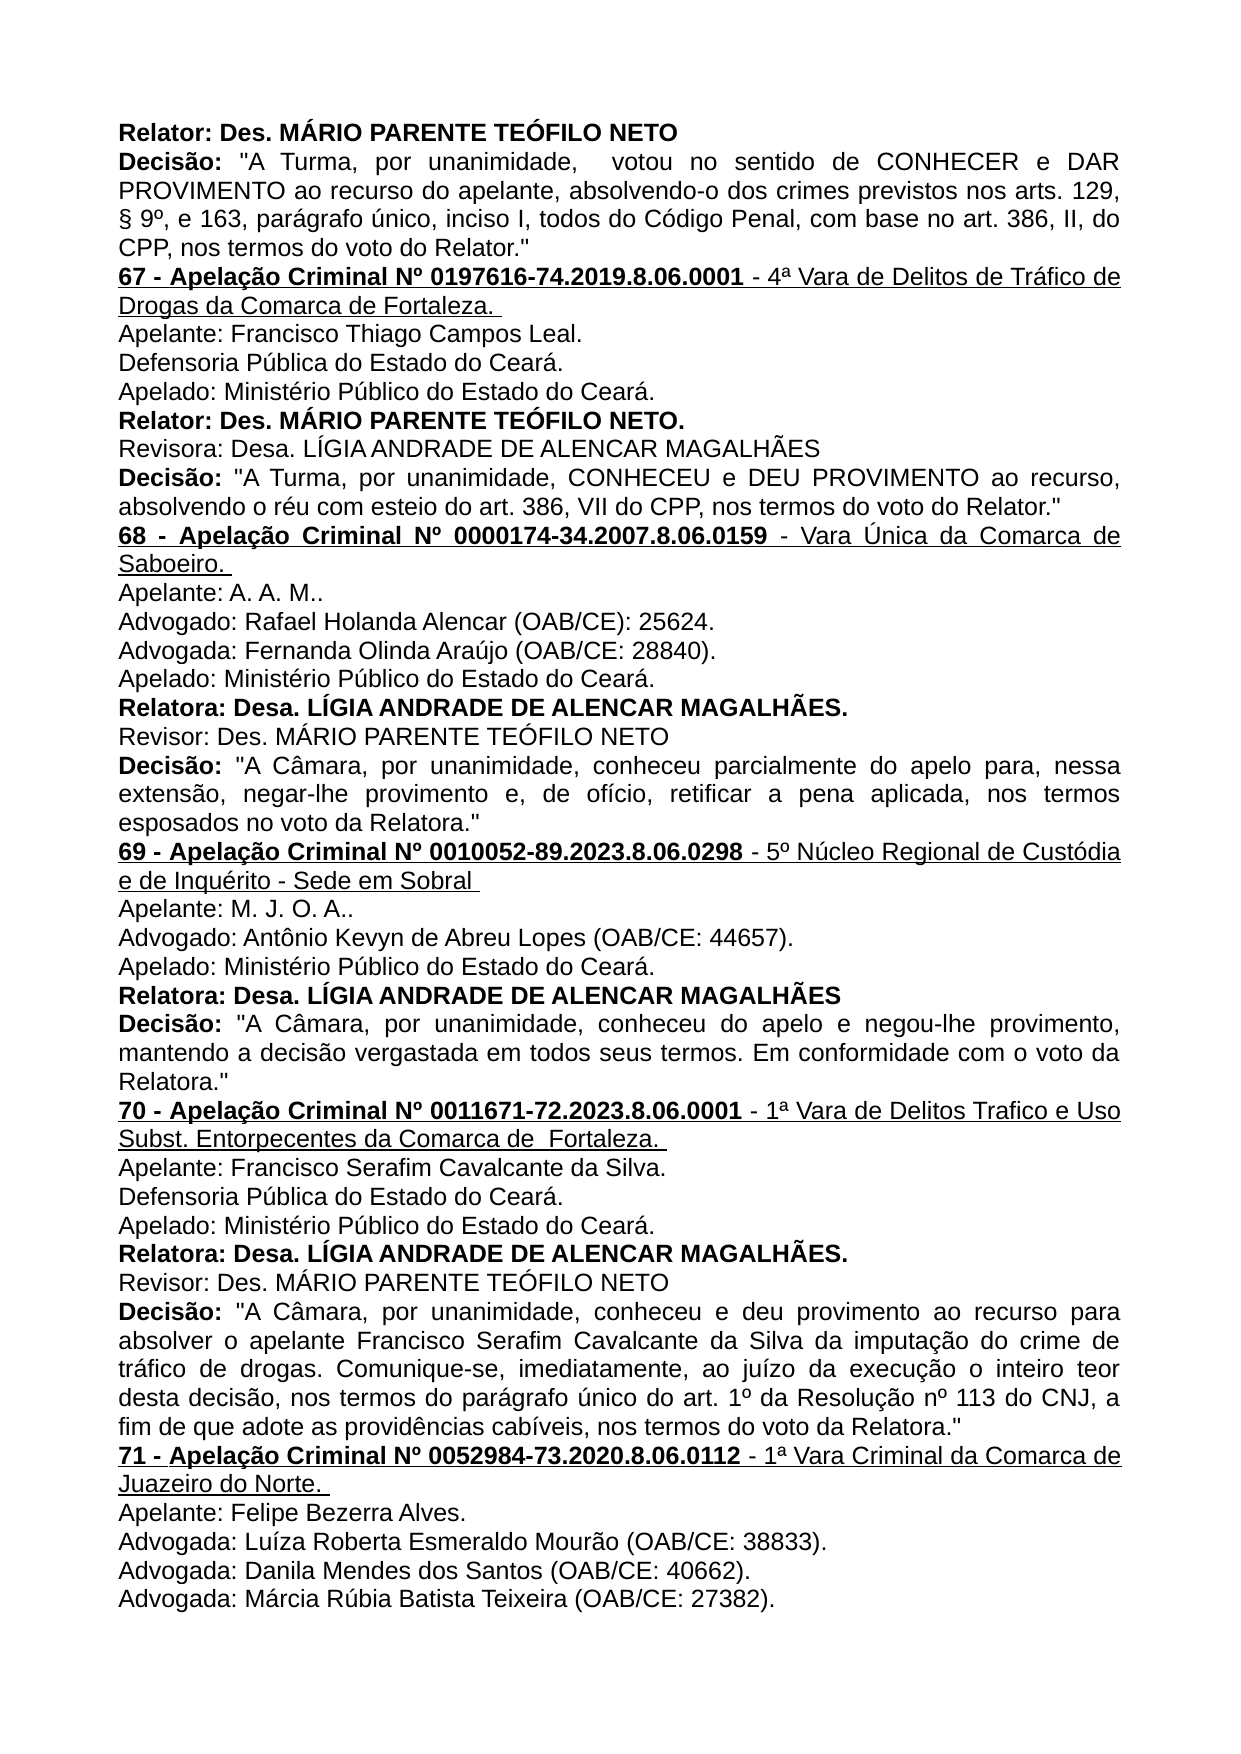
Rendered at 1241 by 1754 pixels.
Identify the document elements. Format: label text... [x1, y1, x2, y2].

text Advogada: Márcia Rúbia Batista Teixeira (OAB/CE: 27382). [118, 1584, 1122, 1613]
text Advogada: Luíza Roberta Esmeraldo Mourão (OAB/CE: 38833). [118, 1527, 1122, 1556]
text 68 - Apelação Criminal Nº 0000174-34.2007.8.06.0159 - Vara Única da Comarca de Saboeiro. [118, 521, 1122, 578]
text Apelado: Ministério Público do Estado do Ceará. [118, 1211, 1122, 1239]
text Apelante: Francisco Thiago Campos Leal. [118, 319, 1122, 348]
text Apelante: Francisco Serafim Cavalcante da Silva. [118, 1153, 1122, 1182]
text Revisora: Desa. LÍGIA ANDRADE DE ALENCAR MAGALHÃES [118, 434, 1122, 463]
text Apelado: Ministério Público do Estado do Ceará. [118, 952, 1122, 981]
text Advogado: Antônio Kevyn de Abreu Lopes (OAB/CE: 44657). [118, 923, 1122, 952]
text Decisão: "A Câmara, por unanimidade, conheceu parcialmente do apelo para, nessa extensão, negar-lhe provimento e, de ofício, retificar a pena aplicada, nos termos esposados no voto da Relatora." [118, 751, 1122, 837]
text Advogada: Fernanda Olinda Araújo (OAB/CE: 28840). [118, 636, 1122, 664]
text Decisão: "A Câmara, por unanimidade, conheceu e deu provimento ao recurso para absolver o apelante Francisco Serafim Cavalcante da Silva da imputação do crime de tráfico de drogas. Comunique-se, imediatamente, ao juízo da execução o inteiro teor desta decisão, nos termos do parágrafo único do art. 1º da Resolução nº 113 do CNJ, a fim de que adote as providências cabíveis, nos termos do voto da Relatora." [118, 1297, 1122, 1441]
text 71 - Apelação Criminal Nº 0052984-73.2020.8.06.0112 - 1ª Vara Criminal da Comarca de [118, 1441, 1122, 1466]
text Decisão: "A Turma, por unanimidade, votou no sentido de CONHECER e DAR PROVIMENTO ao recurso do apelante, absolvendo-o dos crimes previstos nos arts. 129, § 9º, e 163, parágrafo único, inciso I, todos do Código Penal, com base no art. 386, II, do CPP, nos termos do voto do Relator." [118, 147, 1122, 262]
text Decisão: "A Câmara, por unanimidade, conheceu do apelo e negou-lhe provimento, mantendo a decisão vergastada em todos seus termos. Em conformidade com o voto da Relatora." [118, 1009, 1122, 1096]
text Relator: Des. MÁRIO PARENTE TEÓFILO NETO [118, 118, 1122, 147]
text Apelante: M. J. O. A.. [118, 894, 1122, 923]
text Revisor: Des. MÁRIO PARENTE TEÓFILO NETO [118, 1268, 1122, 1297]
text Relatora: Desa. LÍGIA ANDRADE DE ALENCAR MAGALHÃES. [118, 693, 1122, 722]
text Relator: Des. MÁRIO PARENTE TEÓFILO NETO. [118, 406, 1122, 434]
text Apelante: A. A. M.. [118, 578, 1122, 607]
text 67 - Apelação Criminal Nº 0197616-74.2019.8.06.0001 - 4ª Vara de Delitos de Tráfico de Drogas da Comarca de Fortaleza. [118, 262, 1122, 319]
text Juazeiro do Norte. [118, 1467, 1122, 1498]
text Apelante: Felipe Bezerra Alves. [118, 1498, 1122, 1527]
text Decisão: "A Turma, por unanimidade, CONHECEU e DEU PROVIMENTO ao recurso, absolvendo o réu com esteio do art. 386, VII do CPP, nos termos do voto do Relator." [118, 463, 1122, 521]
text Defensoria Pública do Estado do Ceará. [118, 348, 1122, 377]
text Relatora: Desa. LÍGIA ANDRADE DE ALENCAR MAGALHÃES. [118, 1239, 1122, 1268]
text Apelado: Ministério Público do Estado do Ceará. [118, 377, 1122, 406]
text Apelado: Ministério Público do Estado do Ceará. [118, 664, 1122, 693]
text 70 - Apelação Criminal Nº 0011671-72.2023.8.06.0001 - 1ª Vara de Delitos Trafico e Uso Subst. Entorpecentes da Comarca de Fortaleza. [118, 1096, 1122, 1153]
text Advogada: Danila Mendes dos Santos (OAB/CE: 40662). [118, 1556, 1122, 1584]
text Advogado: Rafael Holanda Alencar (OAB/CE): 25624. [118, 607, 1122, 636]
text Relatora: Desa. LÍGIA ANDRADE DE ALENCAR MAGALHÃES [118, 981, 1122, 1009]
text 69 - Apelação Criminal Nº 0010052-89.2023.8.06.0298 - 5º Núcleo Regional de Custódia e de Inquérito - Sede em Sobral [118, 837, 1122, 894]
text Defensoria Pública do Estado do Ceará. [118, 1182, 1122, 1211]
text Revisor: Des. MÁRIO PARENTE TEÓFILO NETO [118, 722, 1122, 751]
